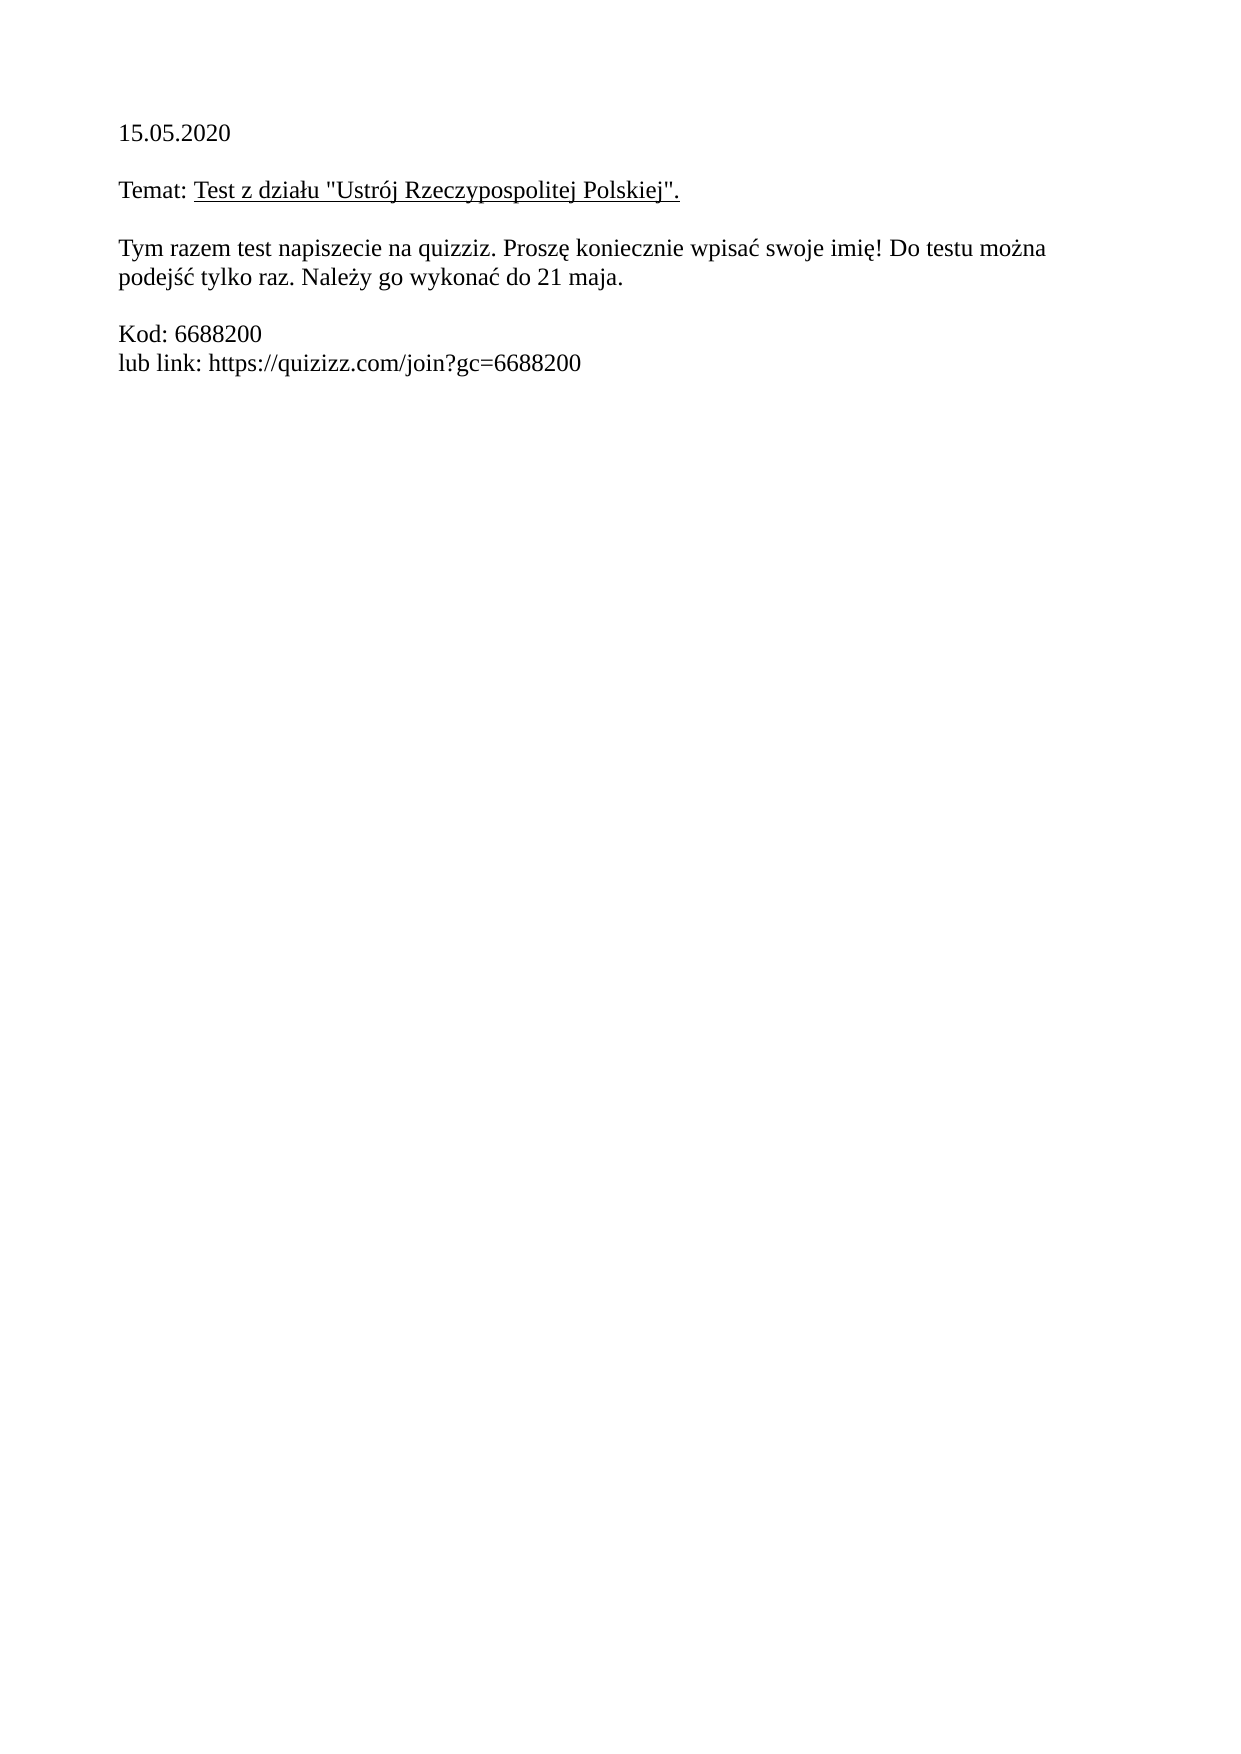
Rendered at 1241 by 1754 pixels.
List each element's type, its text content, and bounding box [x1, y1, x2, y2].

text Tym razem test napiszecie na quizziz. Proszę koniecznie wpisać swoje imię! Do testu można podejść tylko raz. Należy go wykonać do 21 maja. [118, 233, 1122, 291]
text Kod: 6688200 [118, 319, 1122, 348]
text 15.05.2020 [118, 118, 1122, 147]
text lub link: https://quizizz.com/join?gc=6688200 [118, 348, 1122, 377]
text Temat: Test z działu "Ustrój Rzeczypospolitej Polskiej". [118, 176, 1122, 204]
